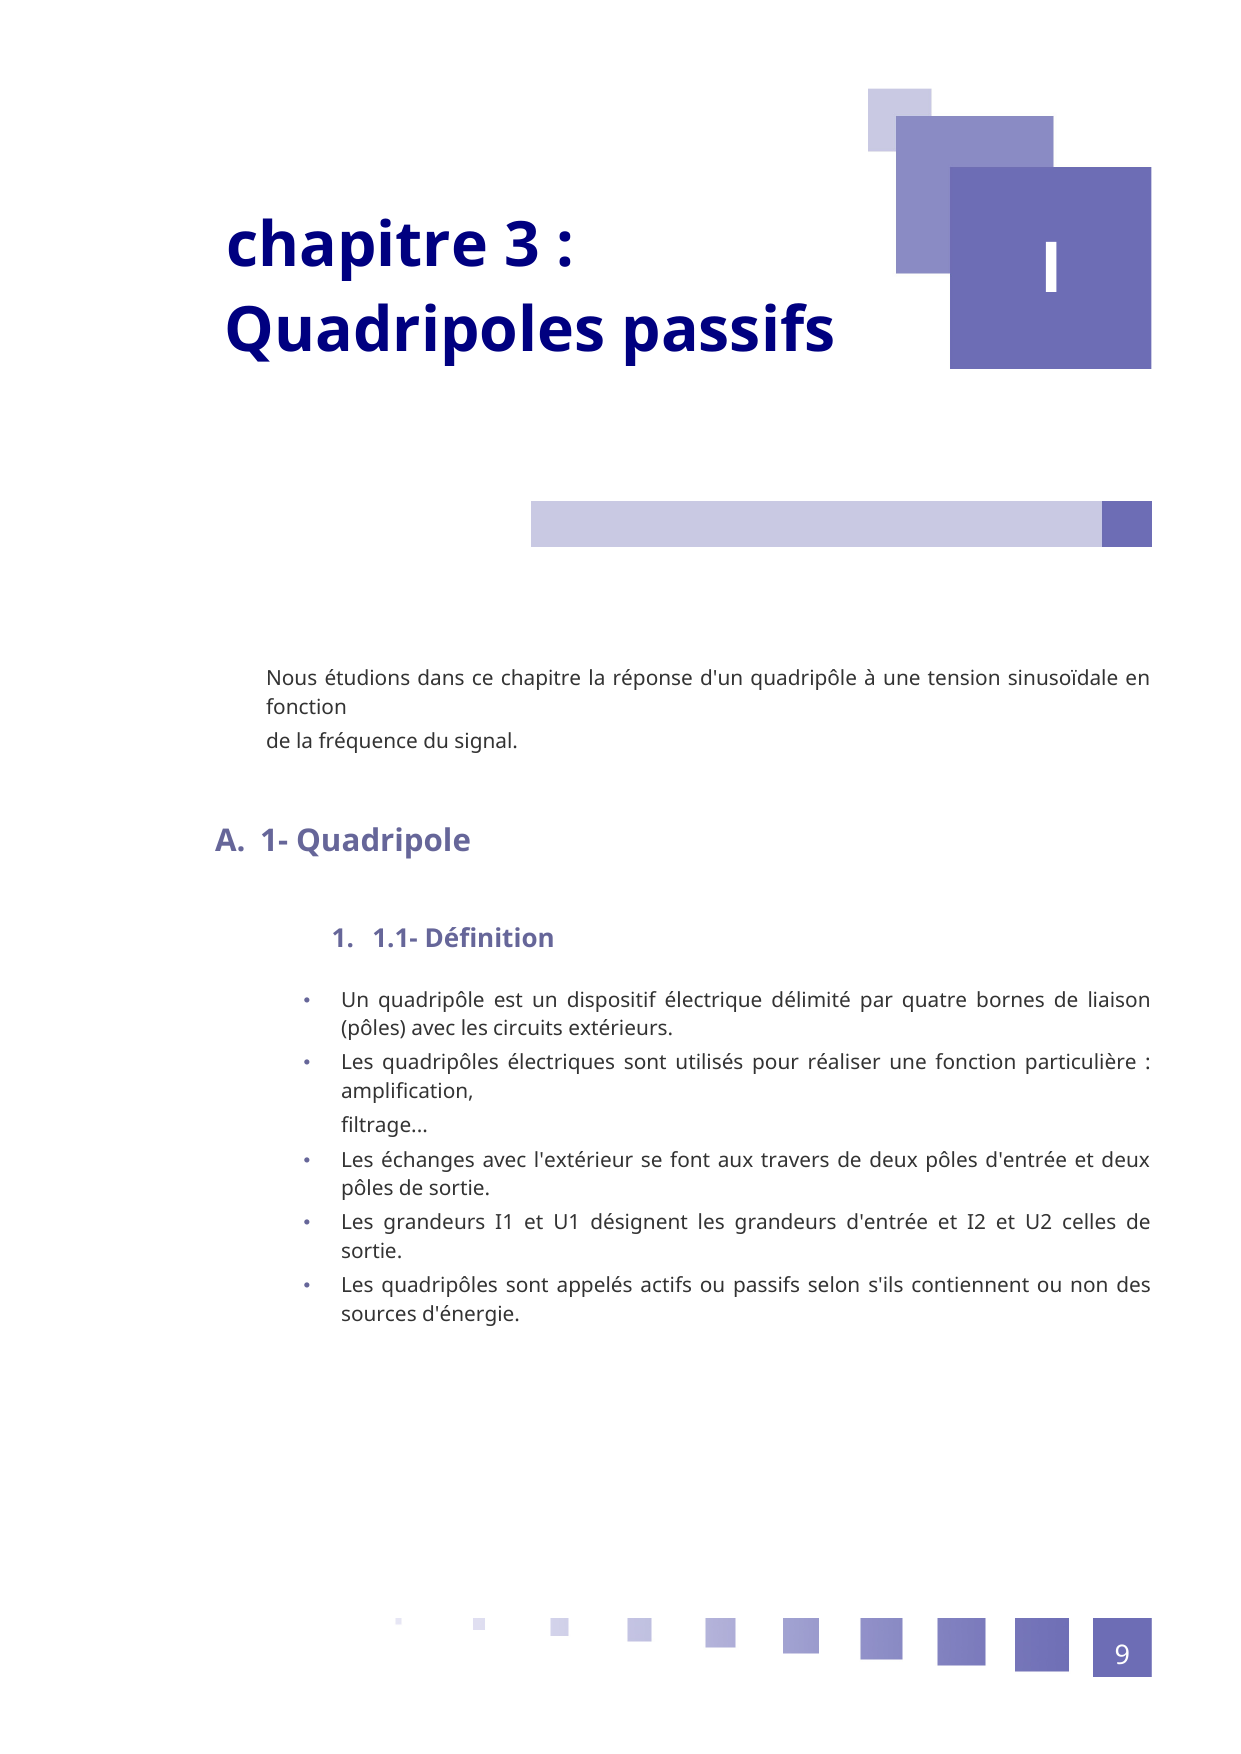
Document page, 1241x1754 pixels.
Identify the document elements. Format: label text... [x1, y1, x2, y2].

picture [351, 755, 1152, 818]
list Les grandeurs I1 et U1 désignent les grandeurs d'entrée et I2 et U2 celles de sortie. [303, 1207, 1152, 1264]
text de la fréquence du signal. [266, 726, 1152, 755]
title 1.1- Définition [325, 920, 1152, 956]
title 1- Quadripole [207, 818, 1152, 861]
list filtrage... [303, 1110, 1152, 1139]
picture [351, 88, 1152, 663]
picture [351, 861, 1152, 889]
list Les échanges avec l'extérieur se font aux travers de deux pôles d'entrée et deux pôles de sortie. [303, 1145, 1152, 1202]
list Un quadripôle est un dispositif électrique délimité par quatre bornes de liaison (pôles) avec les circuits extérieurs. [303, 985, 1152, 1042]
list Les quadripôles sont appelés actifs ou passifs selon s'ils contiennent ou non des sources d'énergie. [303, 1270, 1152, 1327]
picture [351, 1618, 1152, 1678]
text Nous étudions dans ce chapitre la réponse d'un quadripôle à une tension sinusoïdale en fonction [266, 663, 1152, 720]
title - [224, 199, 868, 369]
list Les quadripôles électriques sont utilisés pour réaliser une fonction particulière : amplification, [303, 1047, 1152, 1104]
picture [351, 720, 1152, 726]
